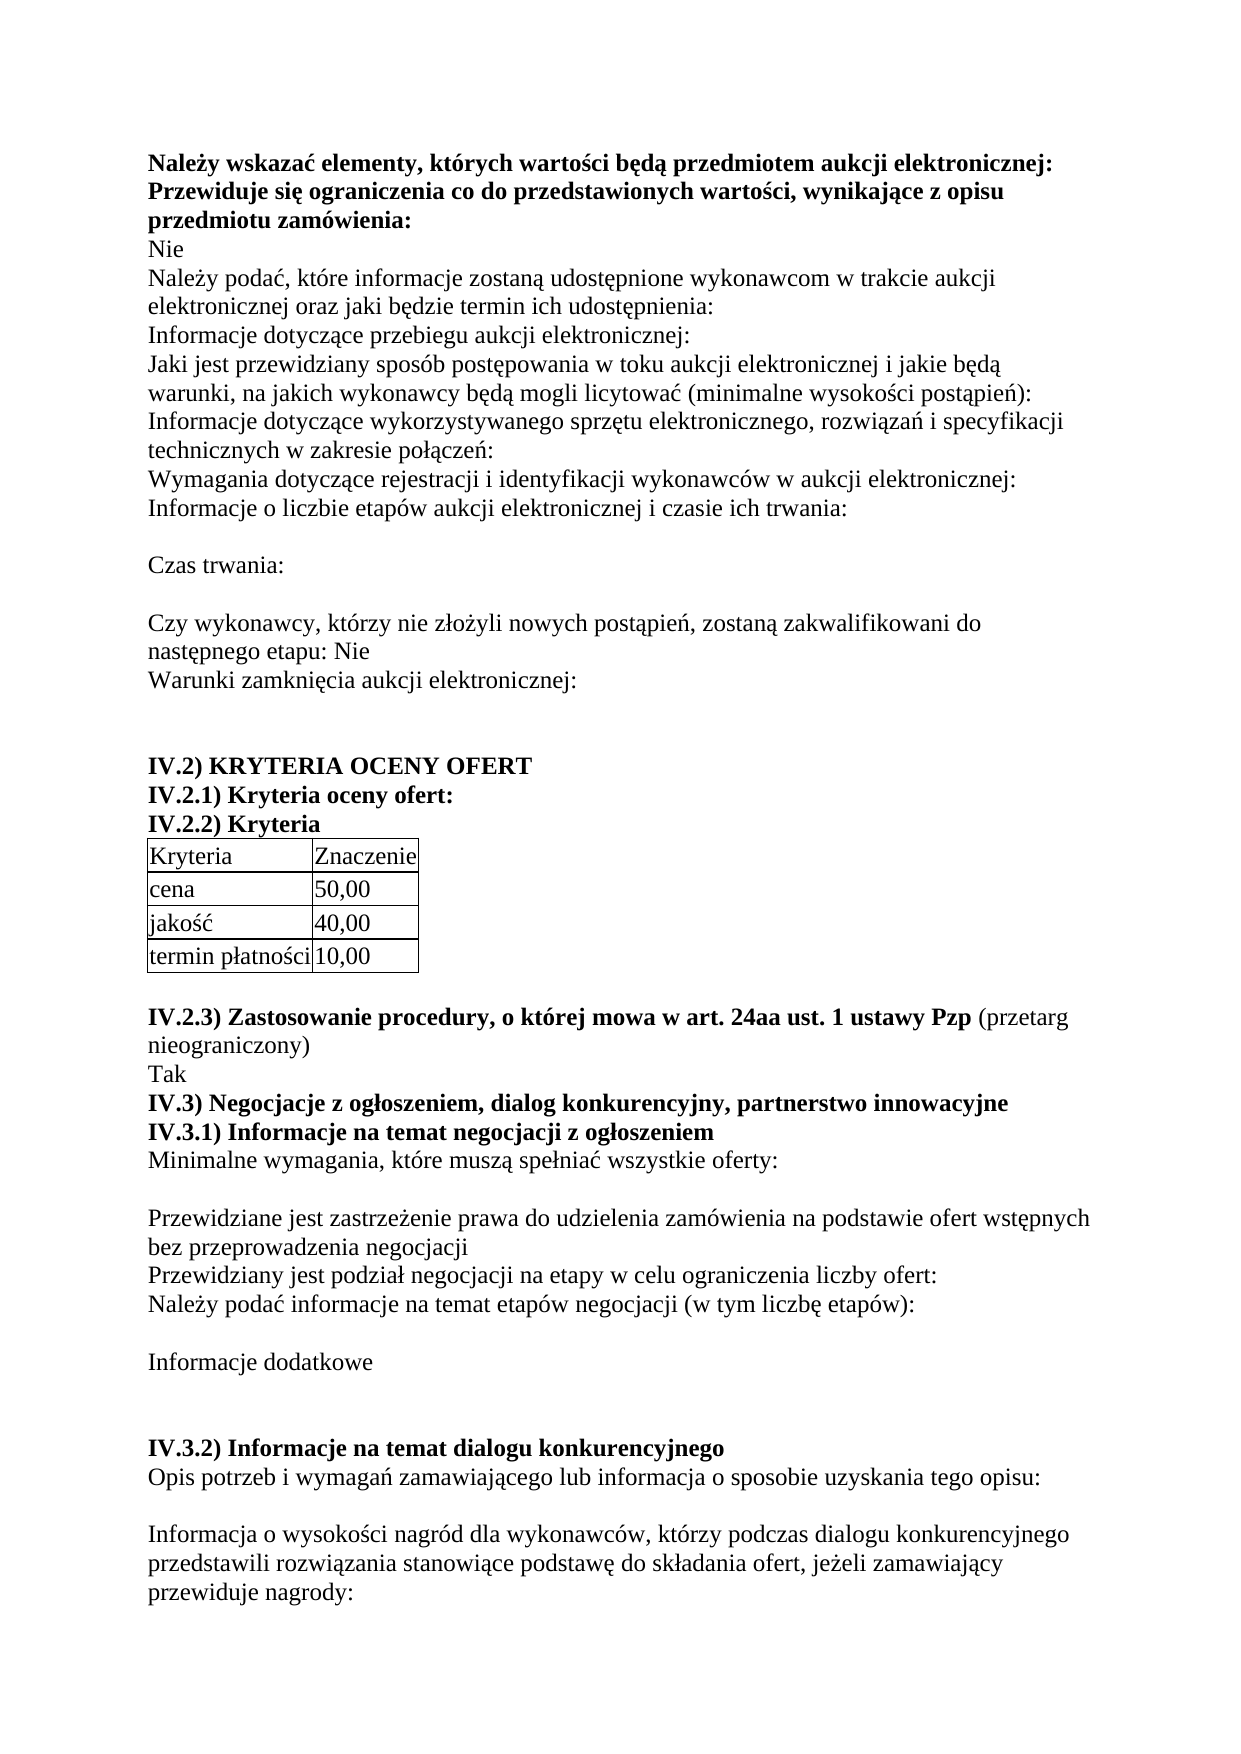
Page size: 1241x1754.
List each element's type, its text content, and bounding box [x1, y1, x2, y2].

table_cell 50,00 [313, 873, 418, 904]
text Czas trwania: Czy wykonawcy, którzy nie złożyli nowych postąpień, zostaną zakwalifikowani do następnego etapu: Nie Warunki zamknięcia aukcji elektronicznej: [148, 521, 1093, 723]
table_cell 40,00 [313, 906, 418, 938]
text Należy wskazać elementy, których wartości będą przedmiotem aukcji elektronicznej: Przewiduje się ograniczenia co do przedstawionych wartości, wynikające z opisu przedmiotu zamówienia: Nie Należy podać, które informacje zostaną udostępnione wykonawcom w trakcie aukcji elektronicznej oraz jaki będzie termin ich udostępnienia: Informacje dotyczące przebiegu aukcji elektronicznej: Jaki jest przewidziany sposób postępowania w toku aukcji elektronicznej i jakie będą warunki, na jakich wykonawcy będą mogli licytować (minimalne wysokości postąpień): Informacje dotyczące wykorzystywanego sprzętu elektronicznego, rozwiązań i specyfikacji technicznych w zakresie połączeń: Wymagania dotyczące rejestracji i identyfikacji wykonawców w aukcji elektronicznej: Informacje o liczbie etapów aukcji elektronicznej i czasie ich trwania: [148, 148, 1093, 521]
table_cell termin płatności [148, 940, 312, 971]
table_cell 10,00 [313, 940, 418, 971]
table_header Znaczenie [313, 839, 418, 871]
table_cell cena [148, 873, 312, 904]
table_header Kryteria [148, 839, 312, 871]
table_cell jakość [148, 906, 312, 938]
text IV.2) KRYTERIA OCENY OFERT IV.2.1) Kryteria oceny ofert: IV.2.2) Kryteria [148, 723, 1093, 838]
text IV.2.3) Zastosowanie procedury, o której mowa w art. 24aa ust. 1 ustawy Pzp (przetarg nieograniczony) Tak IV.3) Negocjacje z ogłoszeniem, dialog konkurencyjny, partnerstwo innowacyjne IV.3.1) Informacje na temat negocjacji z ogłoszeniem Minimalne wymagania, które muszą spełniać wszystkie oferty: Przewidziane jest zastrzeżenie prawa do udzielenia zamówienia na podstawie ofert wstępnych bez przeprowadzenia negocjacji Przewidziany jest podział negocjacji na etapy w celu ograniczenia liczby ofert: Należy podać informacje na temat etapów negocjacji (w tym liczbę etapów): Informacje dodatkowe IV.3.2) Informacje na temat dialogu konkurencyjnego Opis potrzeb i wymagań zamawiającego lub informacja o sposobie uzyskania tego opisu: Informacja o wysokości nagród dla wykonawców, którzy podczas dialogu konkurencyjnego przedstawili rozwiązania stanowiące podstawę do składania ofert, jeżeli zamawiający przewiduje nagrody: [148, 973, 1093, 1605]
